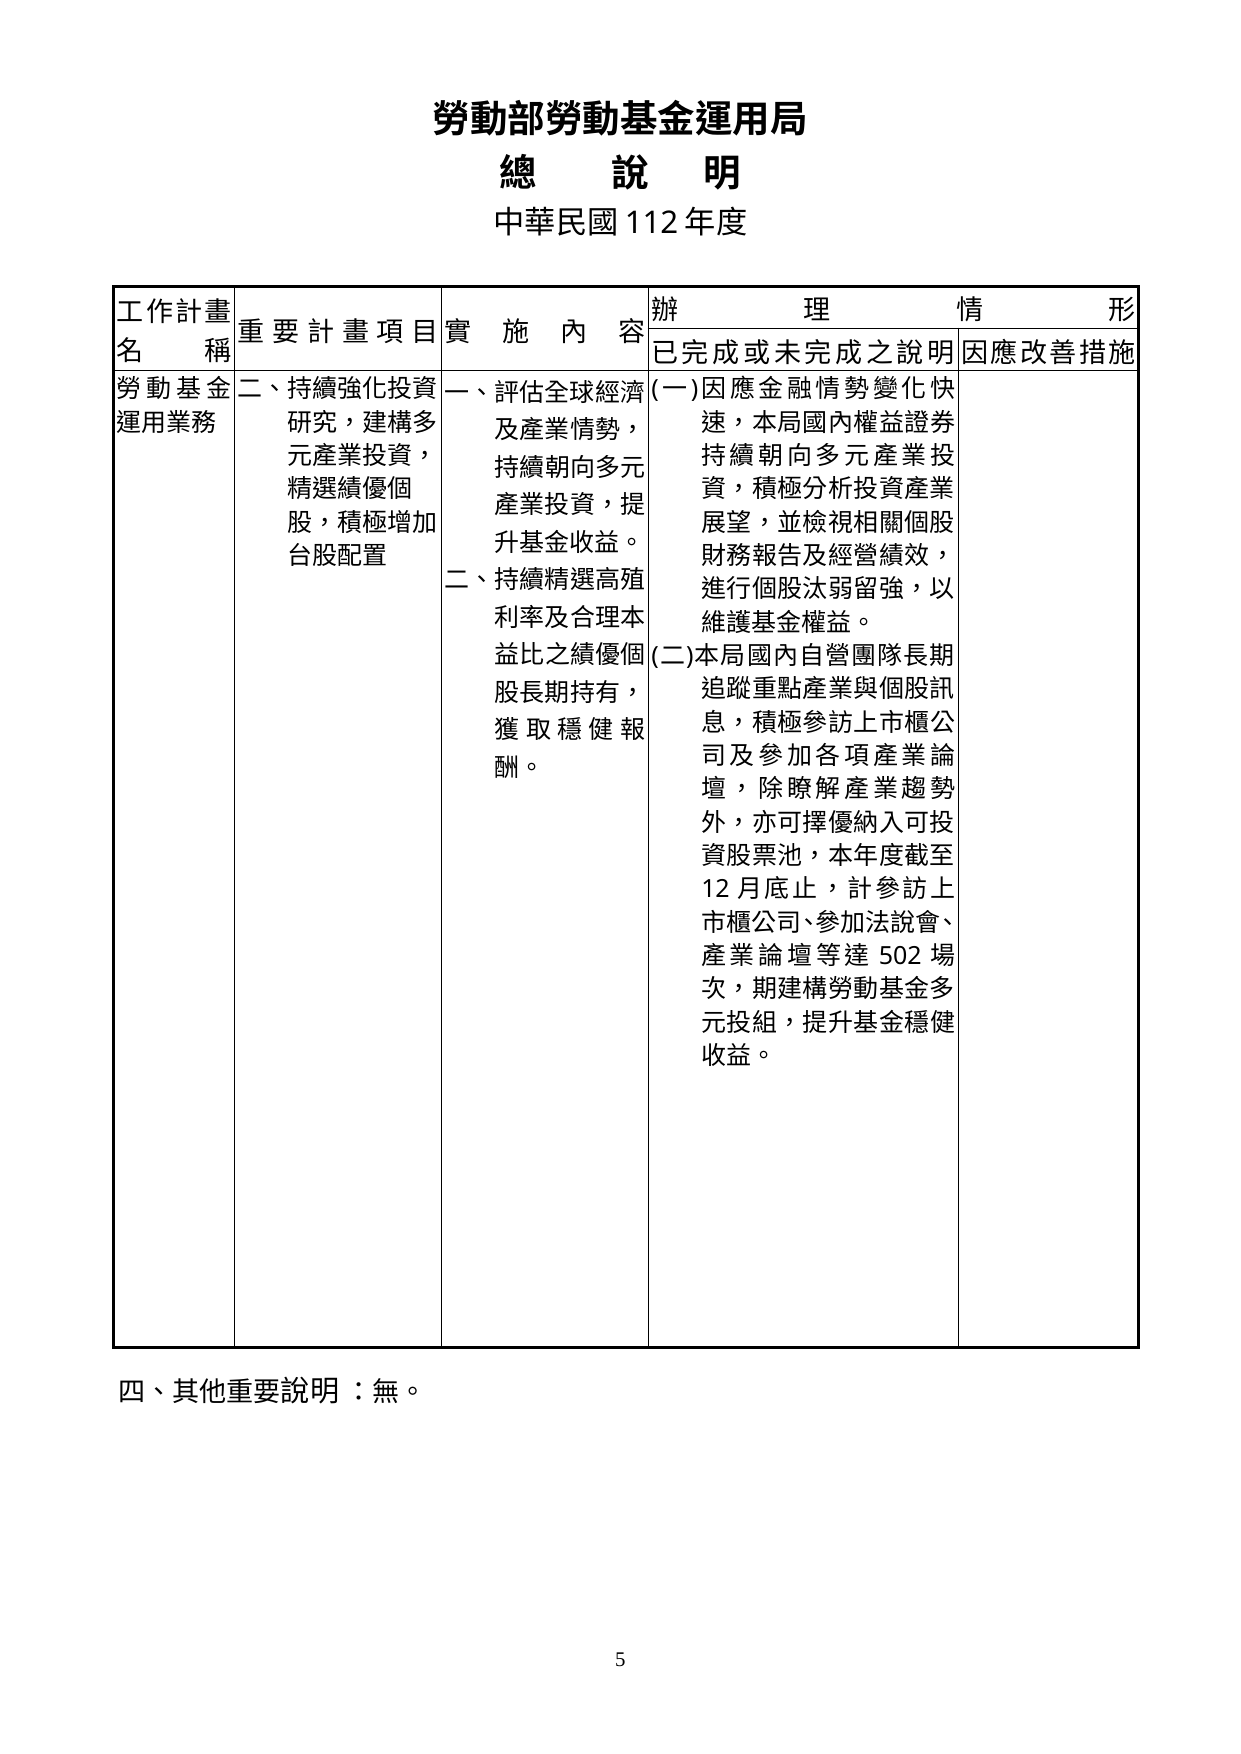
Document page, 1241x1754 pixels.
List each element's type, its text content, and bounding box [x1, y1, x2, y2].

table_header 工作計畫名稱 [115, 288, 234, 370]
table_header 辦理情形 [649, 288, 1137, 328]
table_cell 因應改善措施 [959, 329, 1137, 370]
text 四、其他重要說明 ：無。 [118, 1368, 1122, 1410]
table_cell 勞動基金運用業務 [115, 371, 234, 1346]
table_header 實施內容 [442, 288, 648, 370]
table_cell (一)因應金融情勢變化快速，本局國內權益證券持續朝向多元產業投資，積極分析投資產業展望，並檢視相關個股財務報告及經營績效，進行個股汰弱留強，以維護基金權益。 (二)本局國內自營團隊長期追蹤重點產業與個股訊息，積極參訪上市櫃公司及參加各項產業論壇，除瞭解產業趨勢外，亦可擇優納入可投資股票池，本年度截至12月底止，計參訪上市櫃公司、參加法說會、產業論壇等達502場次，期建構勞動基金多元投組，提升基金穩健收益。 [649, 371, 958, 1346]
table_header 重要計畫項目 [235, 288, 441, 370]
table_cell 已完成或未完成之說明 [649, 329, 958, 370]
table_cell 一、評估全球經濟及產業情勢，持續朝向多元產業投資，提升基金收益。 二、持續精選高殖利率及合理本益比之績優個股長期持有，獲取穩健報酬。 [442, 371, 648, 1346]
table_cell 二、持續強化投資研究，建構多元產業投資，精選績優個股，積極增加台股配置 [235, 371, 441, 1346]
table_cell [959, 371, 1137, 1346]
